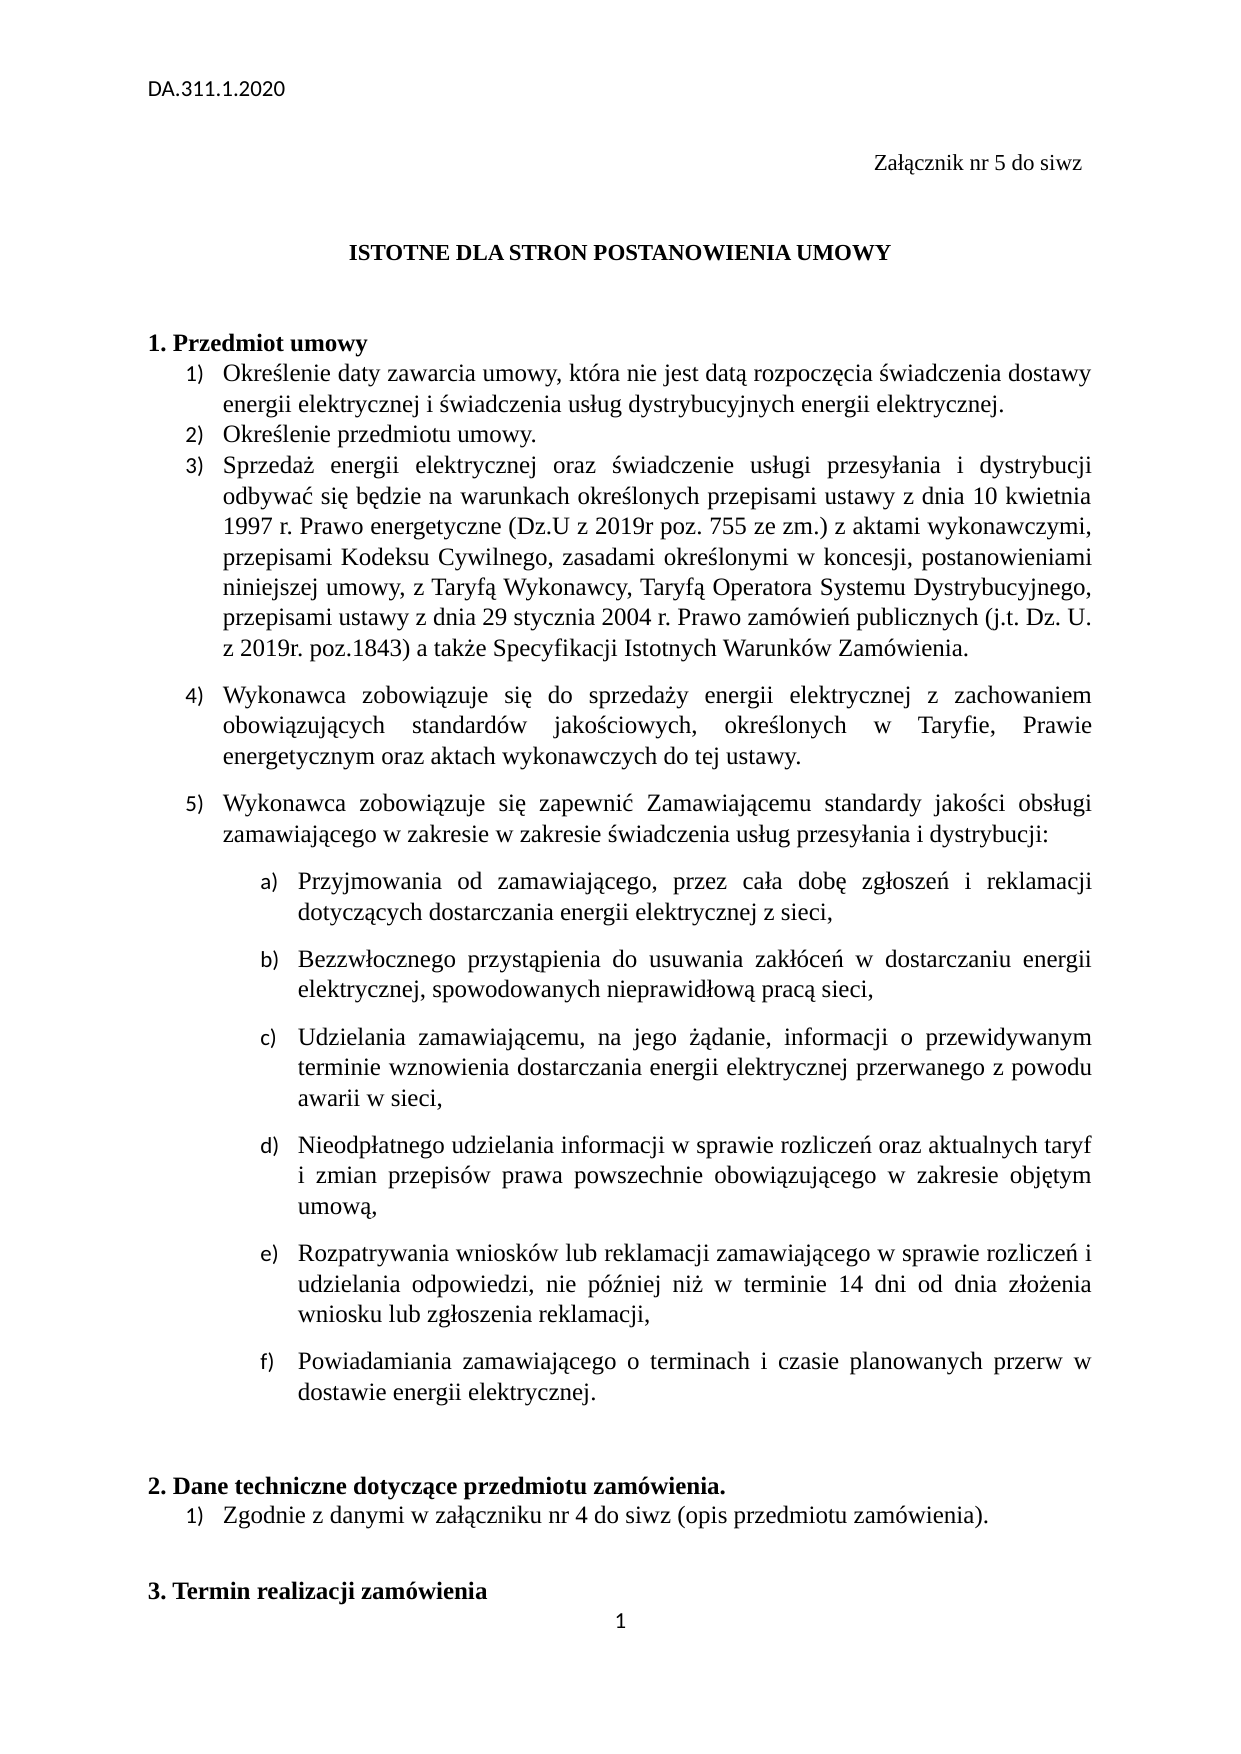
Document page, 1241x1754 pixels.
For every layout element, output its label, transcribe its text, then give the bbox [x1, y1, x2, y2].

list Sprzedaż energii elektrycznej oraz świadczenie usługi przesyłania i dystrybucji odbywać się będzie na warunkach określonych przepisami ustawy z dnia 10 kwietnia 1997 r. Prawo energetyczne (Dz.U z 2019r poz. 755 ze zm.) z aktami wykonawczymi, przepisami Kodeksu Cywilnego, zasadami określonymi w koncesji, postanowieniami niniejszej umowy, z Taryfą Wykonawcy, Taryfą Operatora Systemu Dystrybucyjnego, przepisami ustawy z dnia 29 stycznia 2004 r. Prawo zamówień publicznych (j.t. Dz. U. z 2019r. poz.1843) a także Specyfikacji Istotnych Warunków Zamówienia. [185, 450, 1093, 662]
list Zgodnie z danymi w załączniku nr 4 do siwz (opis przedmiotu zamówienia). [185, 1500, 1093, 1529]
list 3. Termin realizacji zamówienia [148, 1576, 1093, 1605]
list Bezzwłocznego przystąpienia do usuwania zakłóceń w dostarczaniu energii elektrycznej, spowodowanych nieprawidłową pracą sieci, [260, 944, 1093, 1003]
list Określenie daty zawarcia umowy, która nie jest datą rozpoczęcia świadczenia dostawy energii elektrycznej i świadczenia usług dystrybucyjnych energii elektrycznej. [185, 358, 1093, 418]
list 2. Dane techniczne dotyczące przedmiotu zamówienia. [148, 1471, 1093, 1500]
list Rozpatrywania wniosków lub reklamacji zamawiającego w sprawie rozliczeń i udzielania odpowiedzi, nie później niż w terminie 14 dni od dnia złożenia wniosku lub zgłoszenia reklamacji, [260, 1238, 1093, 1328]
list Udzielania zamawiającemu, na jego żądanie, informacji o przewidywanym terminie wznowienia dostarczania energii elektrycznej przerwanego z powodu awarii w sieci, [260, 1022, 1093, 1111]
list Nieodpłatnego udzielania informacji w sprawie rozliczeń oraz aktualnych taryf i zmian przepisów prawa powszechnie obowiązującego w zakresie objętym umową, [260, 1130, 1093, 1220]
list Powiadamiania zamawiającego o terminach i czasie planowanych przerw w dostawie energii elektrycznej. [260, 1346, 1093, 1406]
text ISTOTNE DLA STRON POSTANOWIENIA UMOWY [148, 238, 1093, 265]
list Wykonawca zobowiązuje się zapewnić Zamawiającemu standardy jakości obsługi zamawiającego w zakresie w zakresie świadczenia usług przesyłania i dystrybucji: [185, 788, 1093, 848]
list Przyjmowania od zamawiającego, przez cała dobę zgłoszeń i reklamacji dotyczących dostarczania energii elektrycznej z sieci, [260, 866, 1093, 925]
text 1. Przedmiot umowy [148, 328, 1093, 356]
list Określenie przedmiotu umowy. [185, 419, 1093, 448]
list Wykonawca zobowiązuje się do sprzedaży energii elektrycznej z zachowaniem obowiązujących standardów jakościowych, określonych w Taryfie, Prawie energetycznym oraz aktach wykonawczych do tej ustawy. [185, 680, 1093, 770]
text Załącznik nr 5 do siwz [148, 148, 1093, 176]
